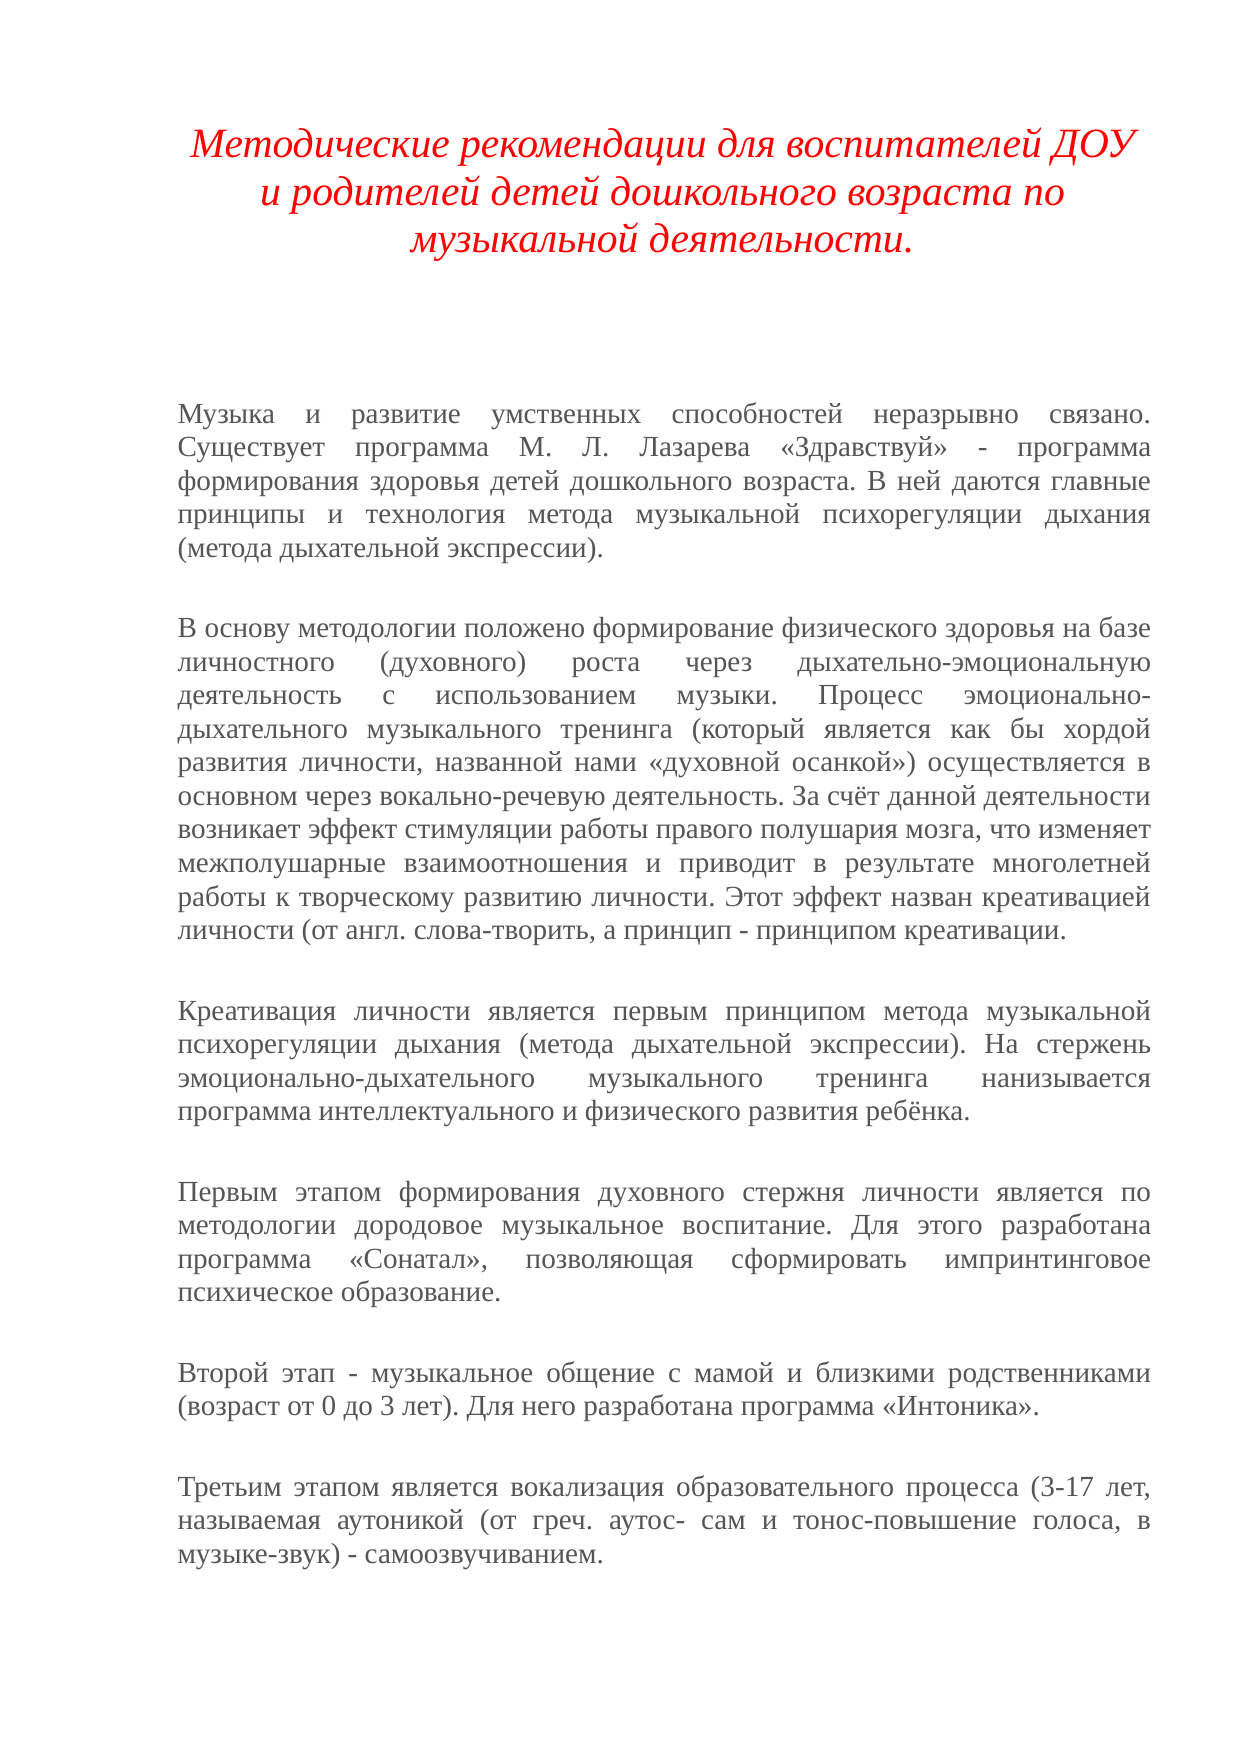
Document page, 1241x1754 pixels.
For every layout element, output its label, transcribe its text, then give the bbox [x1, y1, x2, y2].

text В основу методологии положено формирование физического здоровья на базе личностного (духовного) роста через дыхательно-эмоциональную деятельность с использованием музыки. Процесс эмоционально-дыхательного музыкального тренинга (который является как бы хордой развития личности, названной нами «духовной осанкой») осуществляется в основном через вокально-речевую деятельность. За счёт данной деятельности возникает эффект стимуляции работы правого полушария мозга, что изменяет межполушарные взаимоотношения и приводит в результате многолетней работы к творческому развитию личности. Этот эффект назван креативацией личности (от англ. слова-творить, а принцип - принципом креативации. [177, 610, 1152, 946]
text Креативация личности является первым принципом метода музыкальной психорегуляции дыхания (метода дыхательной экспрессии). На стержень эмоционально-дыхательного музыкального тренинга нанизывается программа интеллектуального и физического развития ребёнка. [177, 993, 1152, 1127]
text Второй этап - музыкальное общение с мамой и близкими родственниками (возраст от 0 до 3 лет). Для него разработана программа «Интоника». [177, 1355, 1152, 1422]
text Первым этапом формирования духовного стержня личности является по методологии дородовое музыкальное воспитание. Для этого разработана программа «Сонатал», позволяющая сформировать импринтинговое психическое образование. [177, 1174, 1152, 1308]
text Методические рекомендации для воспитателей ДОУ и родителей детей дошкольного возраста по музыкальной деятельности. [177, 118, 1152, 262]
text Третьим этапом является вокализация образовательного процесса (3-17 лет, называемая аутоникой (от греч. аутос- сам и тонос-повышение голоса, в музыке-звук) - самоозвучиванием. [177, 1469, 1152, 1569]
text Музыка и развитие умственных способностей неразрывно связано. Существует программа М. Л. Лазарева «Здравствуй» - программа формирования здоровья детей дошкольного возраста. В ней даются главные принципы и технология метода музыкальной психорегуляции дыхания (метода дыхательной экспрессии). [177, 396, 1152, 563]
